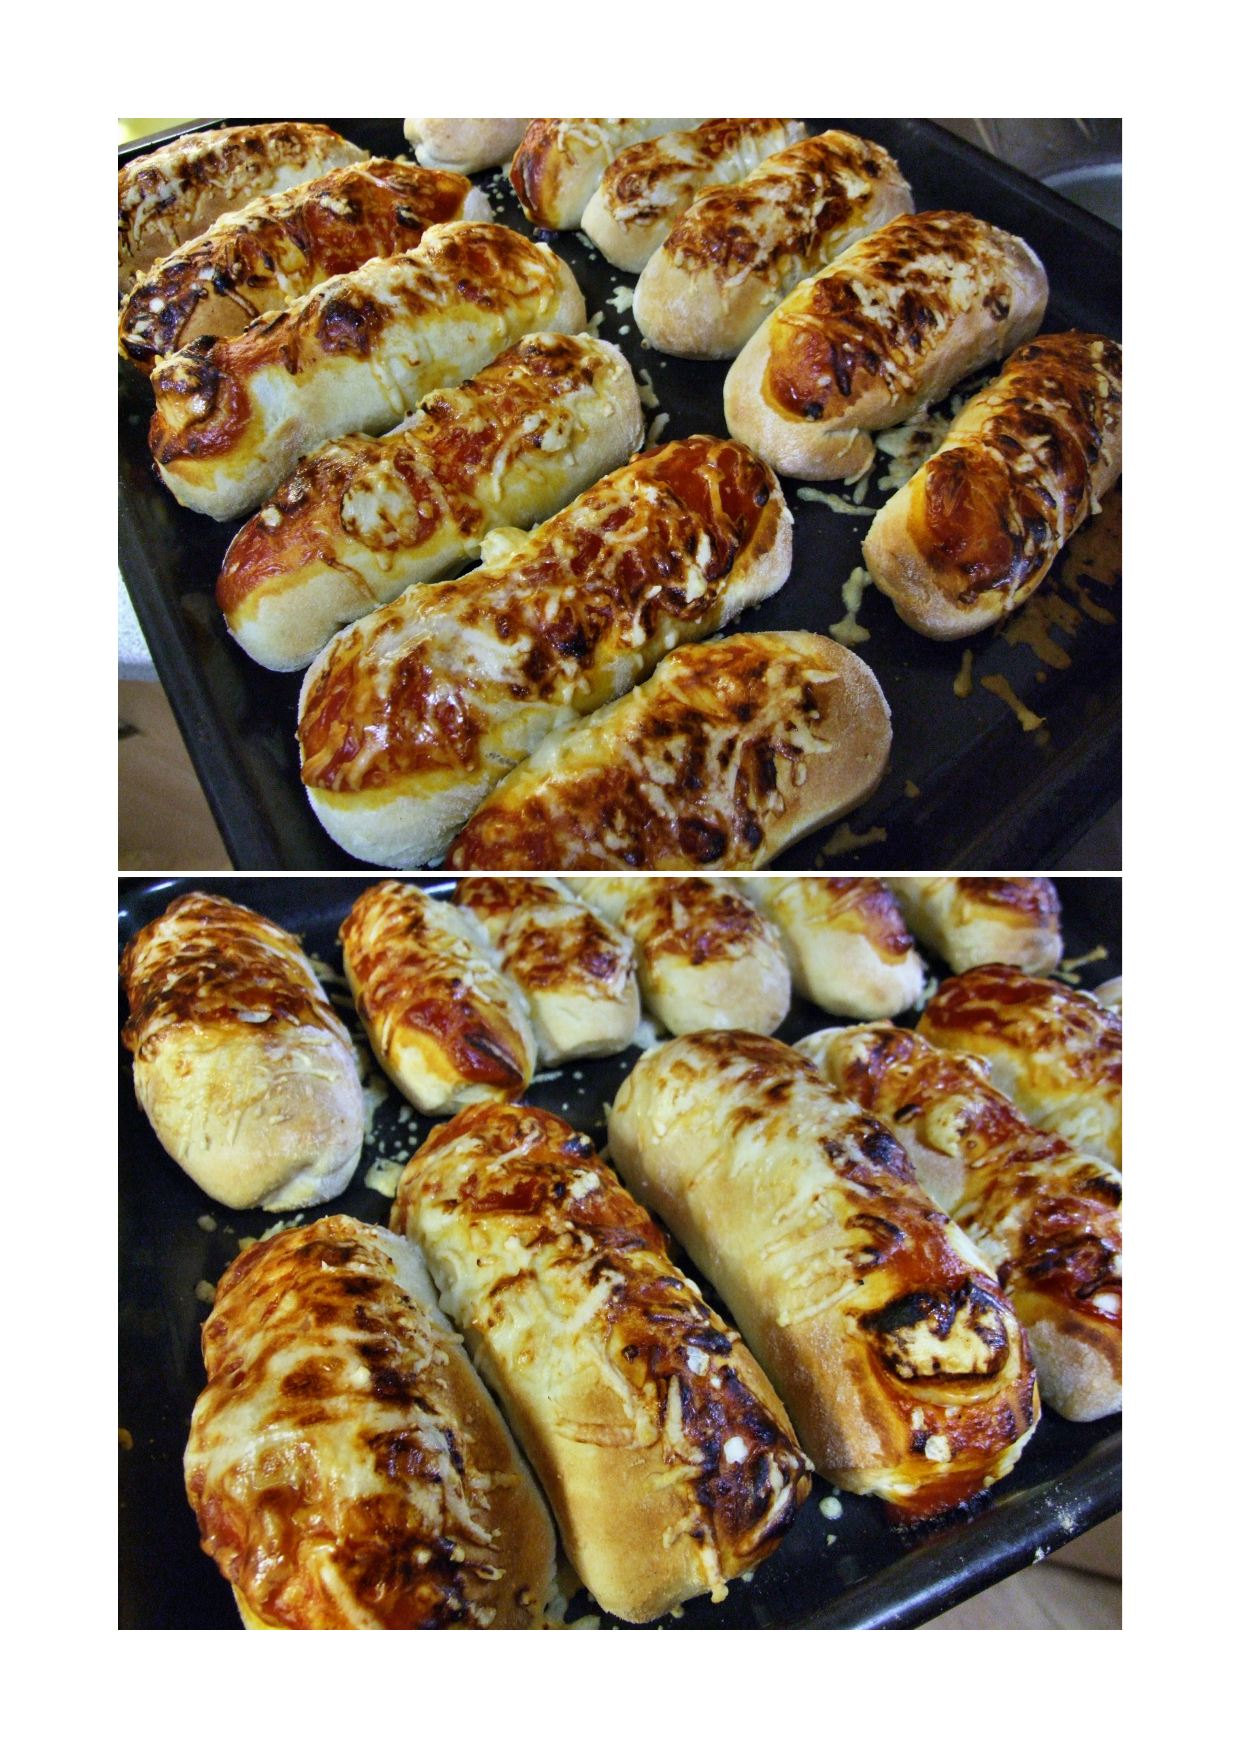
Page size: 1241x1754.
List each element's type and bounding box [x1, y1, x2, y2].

picture [118, 877, 1123, 1630]
picture [118, 118, 1123, 871]
